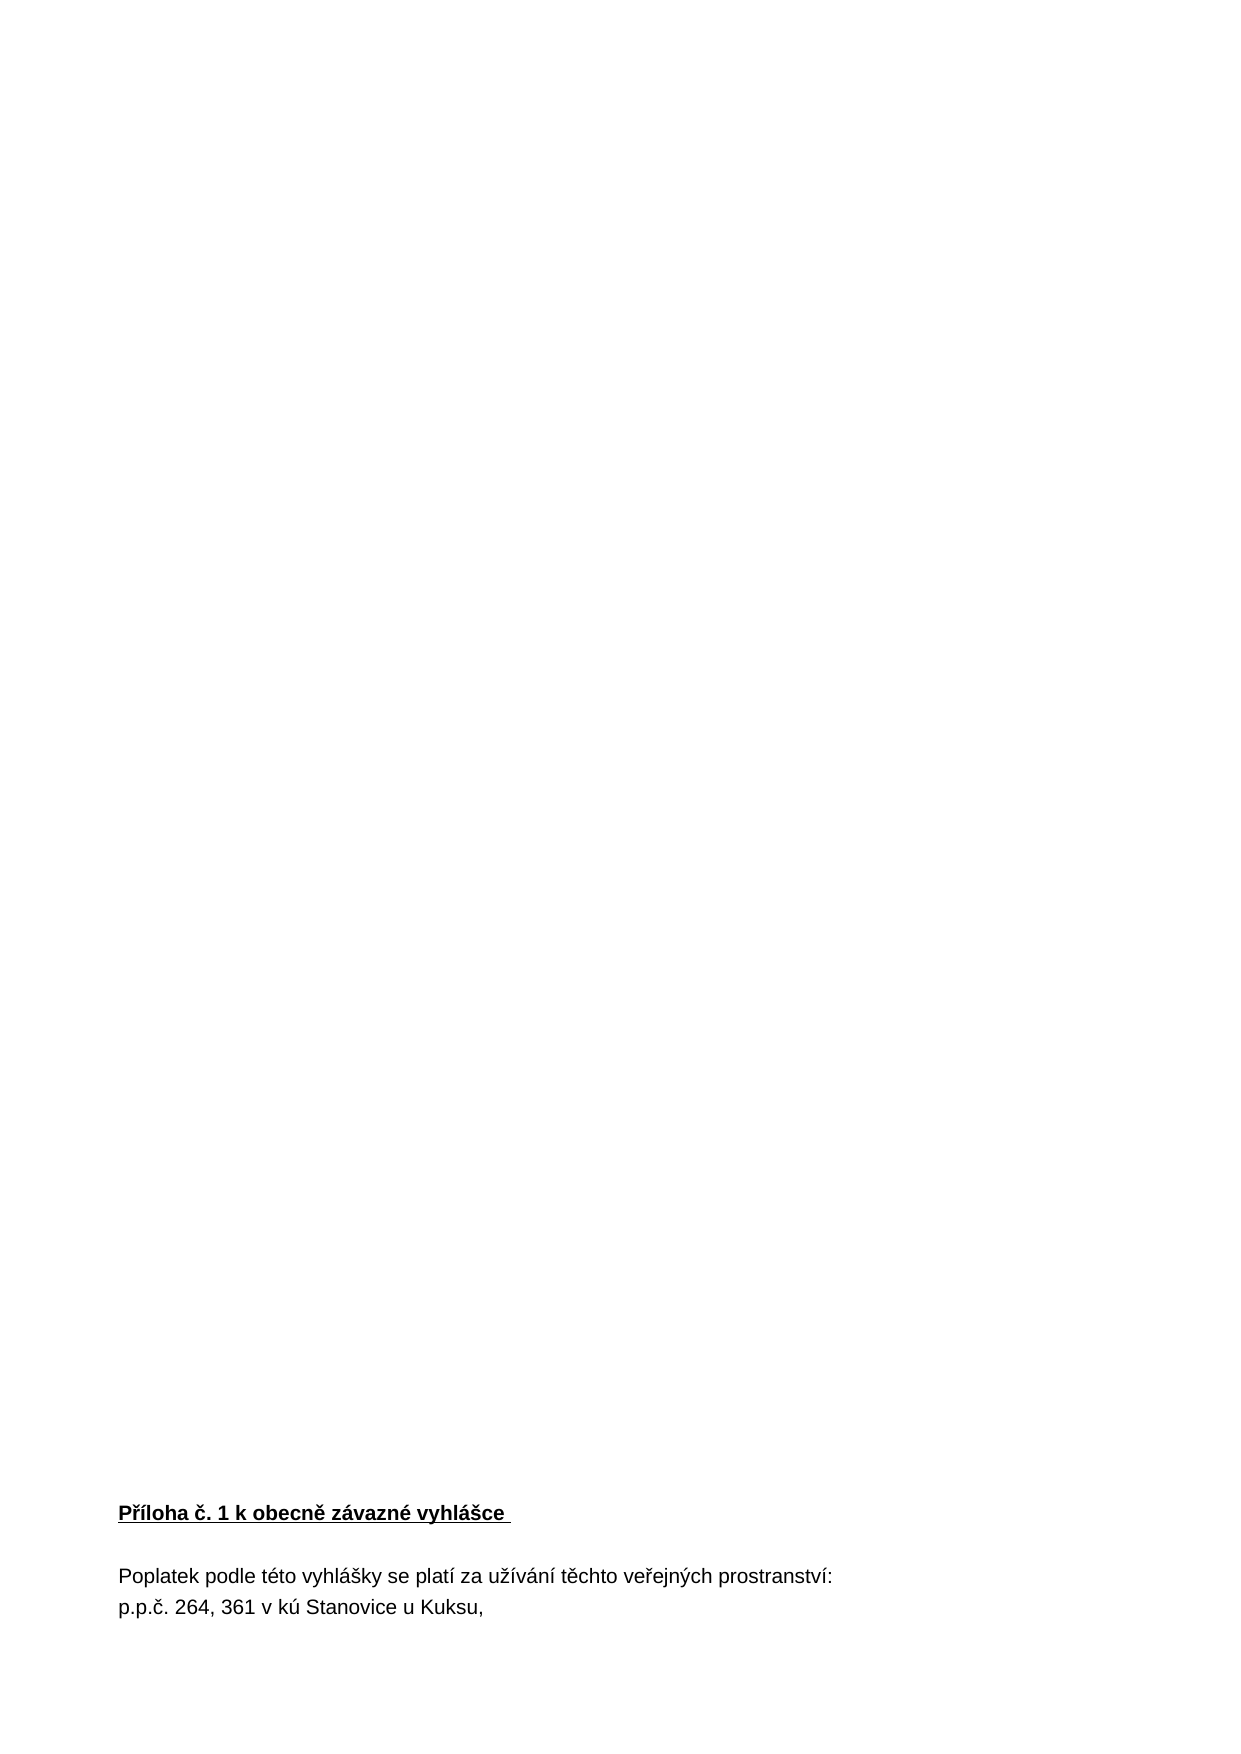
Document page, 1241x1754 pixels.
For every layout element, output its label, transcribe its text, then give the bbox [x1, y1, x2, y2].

text Příloha č. 1 k obecně závazné vyhlášce [118, 1501, 1122, 1525]
table_cell [118, 118, 620, 236]
text Poplatek podle této vyhlášky se platí za užívání těchto veřejných prostranství: [118, 1563, 1122, 1587]
table_cell [620, 118, 1122, 236]
text p.p.č. 264, 361 v kú Stanovice u Kuksu, [118, 1595, 1122, 1619]
